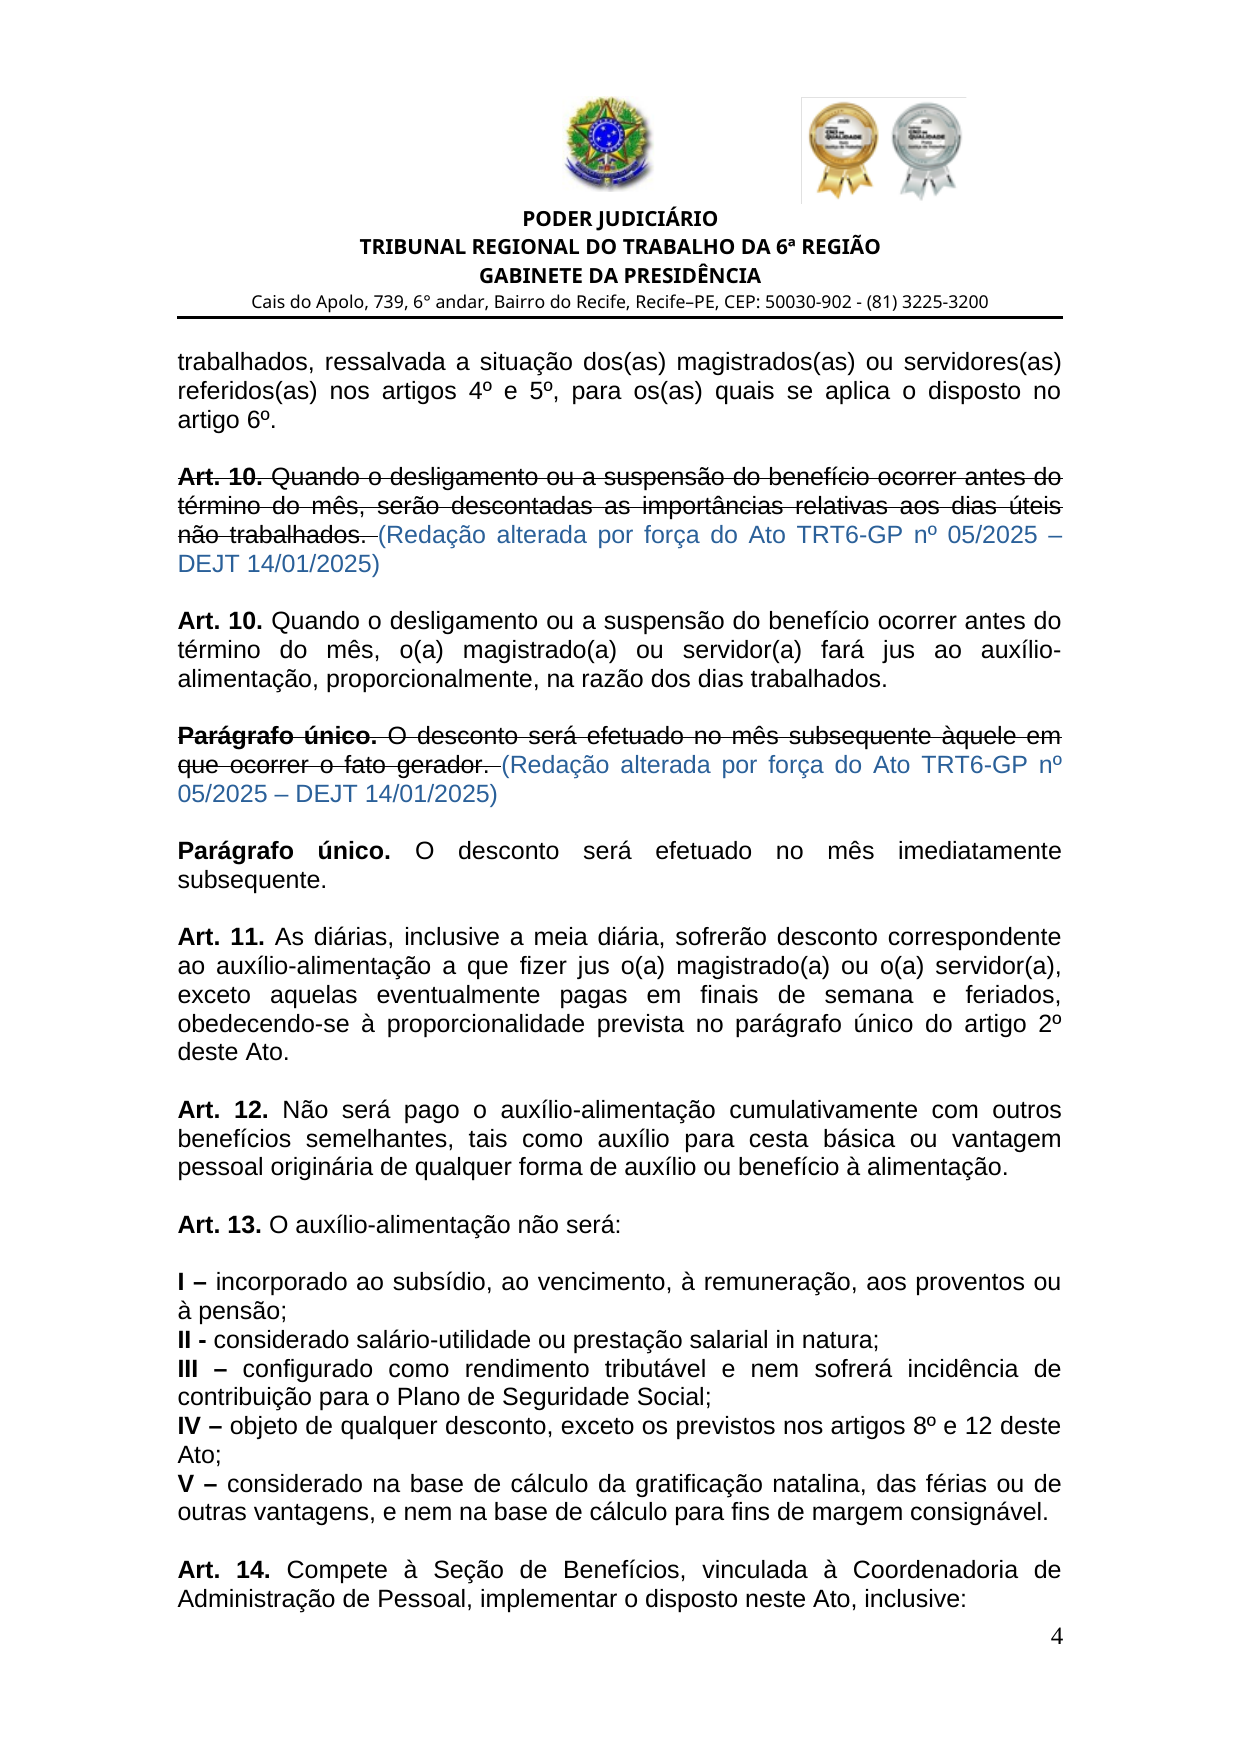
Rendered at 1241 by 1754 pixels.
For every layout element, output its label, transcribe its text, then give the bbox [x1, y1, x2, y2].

text Art. 10. Quando o desligamento ou a suspensão do benefício ocorrer antes do término do mês, serão descontadas as importâncias relativas aos dias úteis não trabalhados. (Redação alterada por força do Ato TRT6-GP nº 05/2025 – DEJT 14/01/2025) [177, 508, 1063, 577]
text II - considerado salário-utilidade ou prestação salarial in natura; [177, 1325, 1063, 1354]
text Art. 10. Quando o desligamento ou a suspensão do benefício ocorrer antes do término do mês, serão descontadas as importâncias relativas aos dias úteis não trabalhados. (Redação alterada por força do Ato TRT6-GP nº 05/2025 – DEJT 14/01/2025) [177, 462, 1063, 478]
text Parágrafo único. O desconto será efetuado no mês imediatamente subsequente. [177, 836, 1063, 894]
text Parágrafo único. O desconto será efetuado no mês subsequente àquele em que ocorrer o fato gerador. (Redação alterada por força do Ato TRT6-GP nº 05/2025 – DEJT 14/01/2025) [177, 721, 1063, 807]
text Art. 12. Não será pago o auxílio-alimentação cumulativamente com outros benefícios semelhantes, tais como auxílio para cesta básica ou vantagem pessoal originária de qualquer forma de auxílio ou benefício à alimentação. [177, 1095, 1063, 1181]
text V – considerado na base de cálculo da gratificação natalina, das férias ou de outras vantagens, e nem na base de cálculo para fins de margem consignável. [177, 1469, 1063, 1526]
text Art. 14. Compete à Seção de Benefícios, vinculada à Coordenadoria de Administração de Pessoal, implementar o disposto neste Ato, inclusive: [177, 1555, 1063, 1612]
text III – configurado como rendimento tributável e nem sofrerá incidência de contribuição para o Plano de Seguridade Social; [177, 1354, 1063, 1411]
text Art. 11. As diárias, inclusive a meia diária, sofrerão desconto correspondente ao auxílio-alimentação a que fizer jus o(a) magistrado(a) ou o(a) servidor(a), exceto aquelas eventualmente pagas em finais de semana e feriados, obedecendo-se à proporcionalidade prevista no parágrafo único do artigo 2º deste Ato. [177, 922, 1063, 1066]
text I – incorporado ao subsídio, ao vencimento, à remuneração, aos proventos ou à pensão; [177, 1267, 1063, 1325]
text IV – objeto de qualquer desconto, exceto os previstos nos artigos 8º e 12 deste Ato; [177, 1411, 1063, 1469]
text trabalhados, ressalvada a situação dos(as) magistrados(as) ou servidores(as) referidos(as) nos artigos 4º e 5º, para os(as) quais se aplica o disposto no artigo 6º. [177, 347, 1063, 434]
text Art. 10. Quando o desligamento ou a suspensão do benefício ocorrer antes do término do mês, o(a) magistrado(a) ou servidor(a) fará jus ao auxílio-alimentação, proporcionalmente, na razão dos dias trabalhados. [177, 606, 1063, 692]
text Art. 10. Quando o desligamento ou a suspensão do benefício ocorrer antes do término do mês, serão descontadas as importâncias relativas aos dias úteis não trabalhados. (Redação alterada por força do Ato TRT6-GP nº 05/2025 – DEJT 14/01/2025) [177, 479, 1063, 507]
picture [562, 96, 655, 192]
text Art. 13. O auxílio-alimentação não será: [177, 1210, 1063, 1239]
picture [800, 96, 967, 204]
